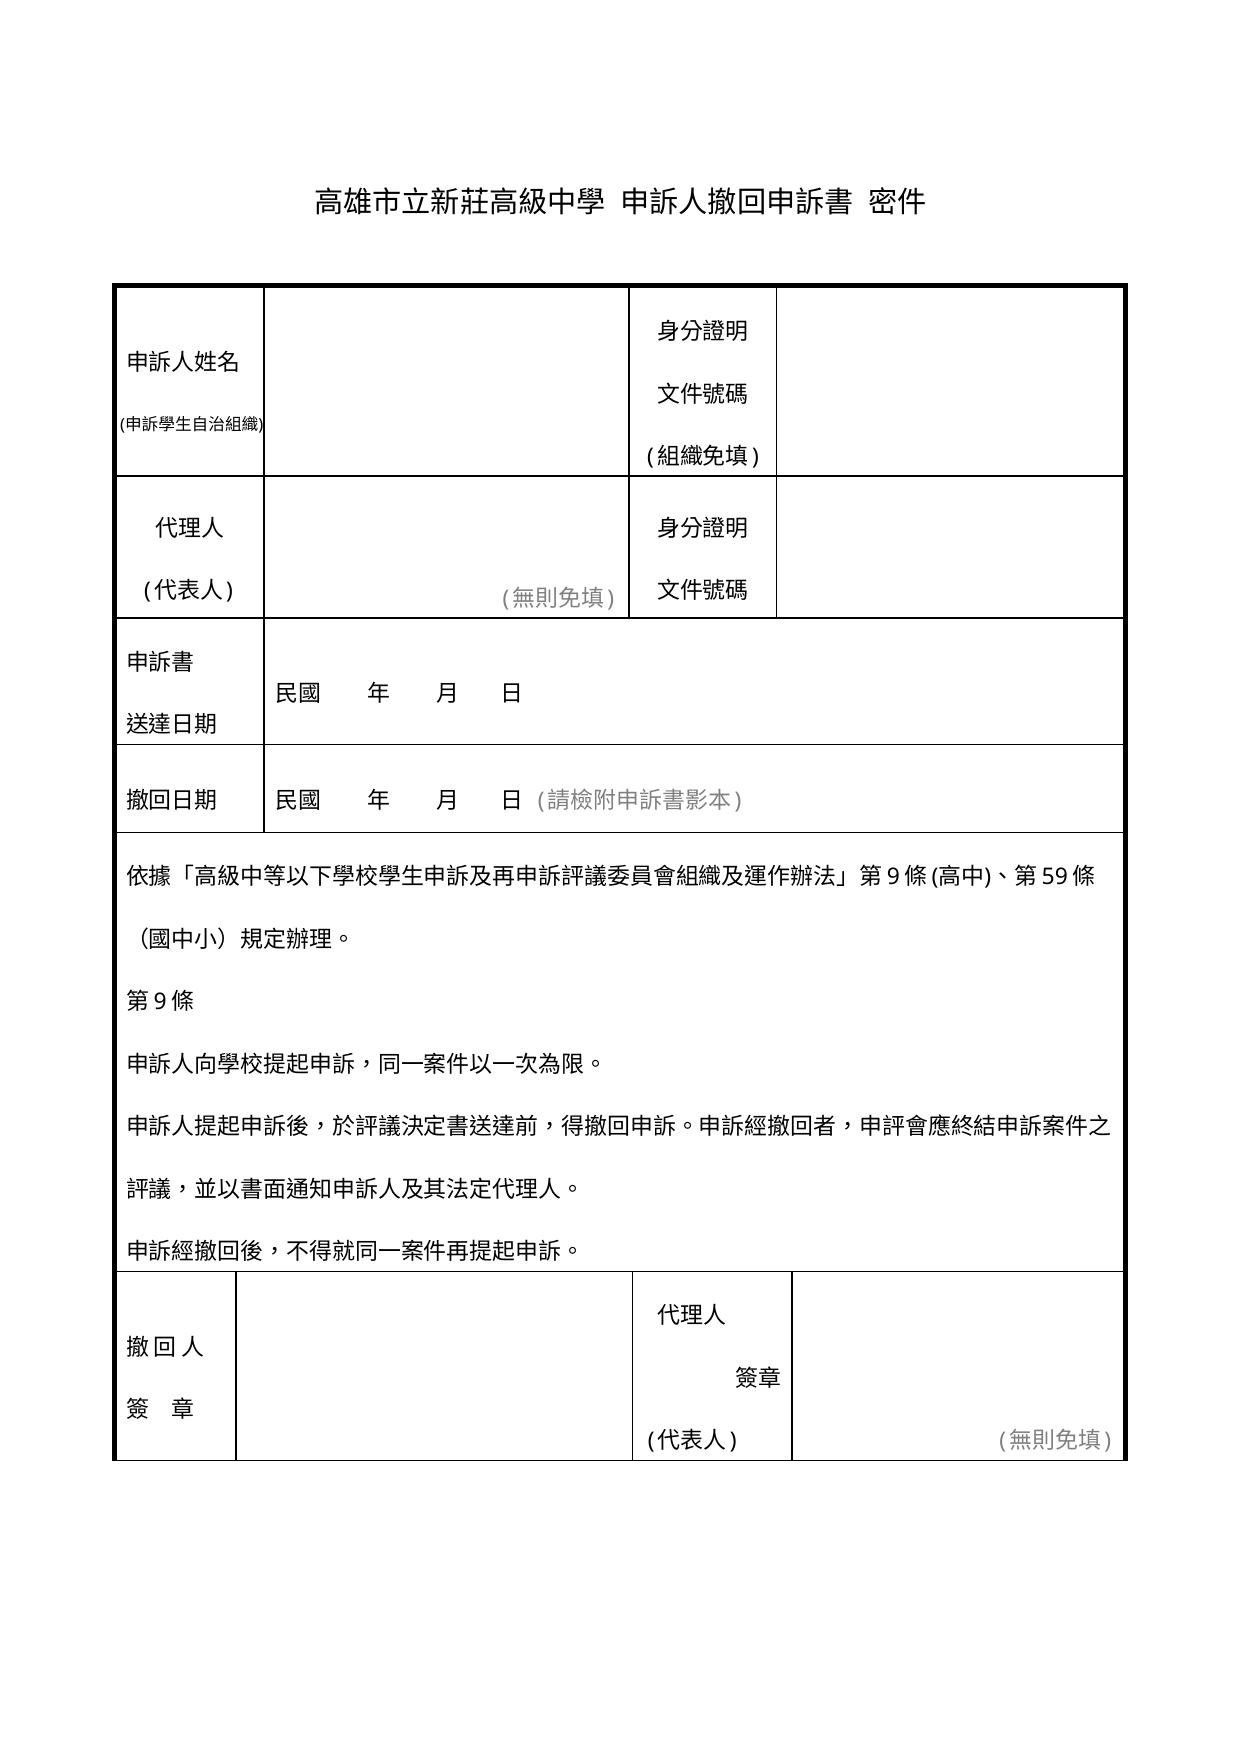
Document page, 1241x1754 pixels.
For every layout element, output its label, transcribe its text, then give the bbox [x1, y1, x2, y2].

table_cell 撤回人 簽章 [117, 1272, 235, 1459]
table_cell (無則免填) [265, 477, 628, 617]
table_cell 民國 年 月 日 [265, 619, 1123, 744]
table_cell 代理人 簽章 (代表人) [633, 1272, 791, 1459]
table_cell 民國 年 月 日 (請檢附申訴書影本) [265, 745, 1123, 831]
table_cell 代理人 (代表人) [117, 477, 263, 617]
table_header [265, 288, 628, 475]
table_cell 身分證明 文件號碼 [630, 477, 776, 617]
table_cell 申訴書 送達日期 [117, 619, 263, 744]
table_header 申訴人姓名 (申訴學生自治組織) [117, 288, 263, 475]
table_cell [237, 1272, 632, 1459]
text 高雄市立新莊高級中學 申訴人撤回申訴書 密件 [187, 158, 1053, 221]
table_header [777, 288, 1123, 475]
table_cell 依據「高級中等以下學校學生申訴及再申訴評議委員會組織及運作辦法」第9條(高中)、第59條（國中小）規定辦理。 第9條 申訴人向學校提起申訴，同一案件以一次為限。 申訴人提起申訴後，於評議決定書送達前，得撤回申訴。申訴經撤回者，申評會應終結申訴案件之評議，並以書面通知申訴人及其法定代理人。 申訴經撤回後，不得就同一案件再提起申訴。 [117, 833, 1123, 1271]
table_header 身分證明 文件號碼 (組織免填) [630, 288, 776, 475]
table_cell [777, 477, 1123, 617]
table_cell (無則免填) [793, 1272, 1123, 1459]
table_cell 撤回日期 [117, 745, 263, 831]
